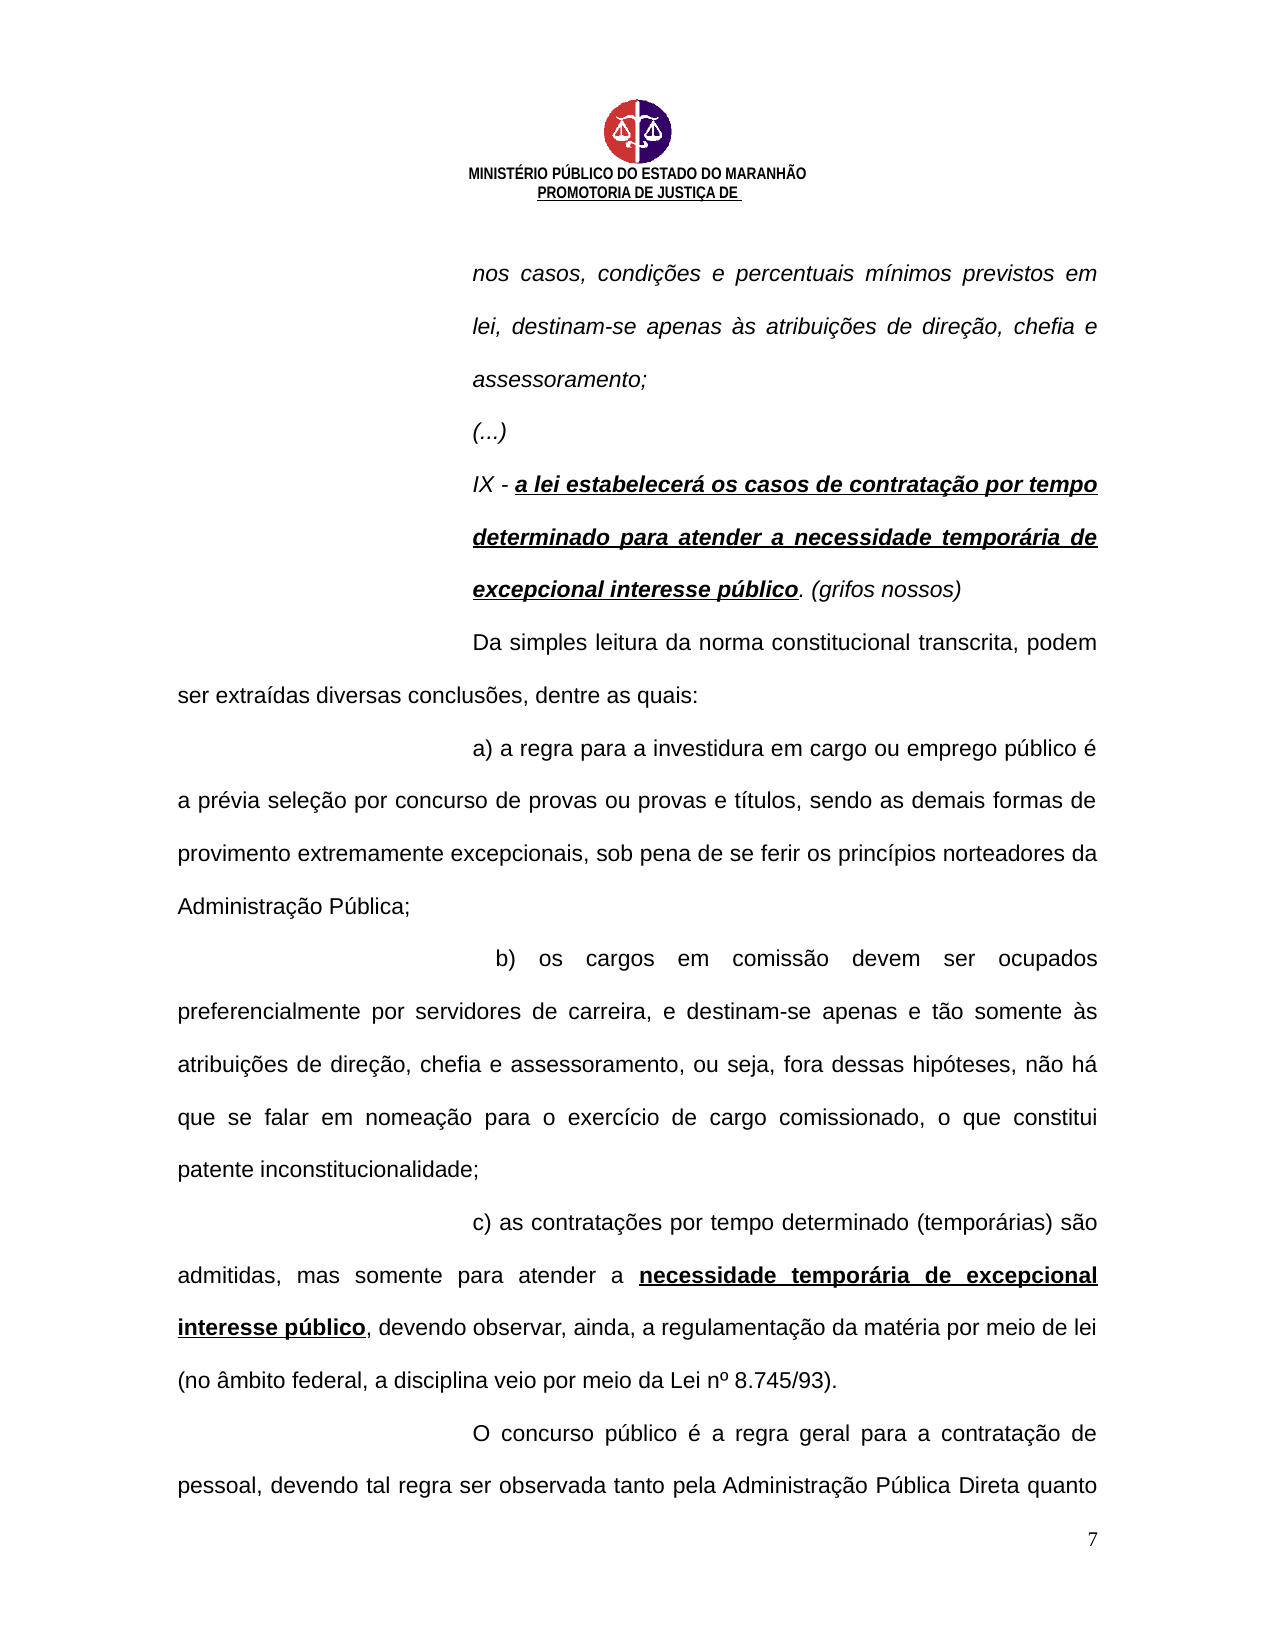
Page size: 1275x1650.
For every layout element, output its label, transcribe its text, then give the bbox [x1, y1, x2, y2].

text IX - a lei estabelecerá os casos de contratação por tempo determinado para atender a necessidade temporária de [472, 471, 1098, 546]
text (...) [472, 418, 1098, 444]
text nos casos, condições e percentuais mínimos previstos em lei, destinam-se apenas às atribuições de direção, chefia e assessoramento; [472, 260, 1098, 392]
picture [603, 99, 672, 164]
text Da simples leitura da norma constitucional transcrita, podem ser extraídas diversas conclusões, dentre as quais: [177, 629, 1098, 708]
text c) as contratações por tempo determinado (temporárias) são admitidas, mas somente para atender a necessidade temporária de excepcional interesse público, devendo observar, ainda, a regulamentação da matéria por meio de lei (no âmbito federal, a disciplina veio por meio da Lei nº 8.745/93). [177, 1209, 1098, 1393]
text a) a regra para a investidura em cargo ou emprego público é a prévia seleção por concurso de provas ou provas e títulos, sendo as demais formas de provimento extremamente excepcionais, sob pena de se ferir os princípios norteadores da Administração Pública; [177, 734, 1098, 919]
text excepcional interesse público. (grifos nossos) [472, 547, 1098, 603]
text O concurso público é a regra geral para a contratação de pessoal, devendo tal regra ser observada tanto pela Administração Pública Direta quanto [177, 1420, 1098, 1499]
text b) os cargos em comissão devem ser ocupados preferencialmente por servidores de carreira, e destinam-se apenas e tão somente às atribuições de direção, chefia e assessoramento, ou seja, fora dessas hipóteses, não há que se falar em nomeação para o exercício de cargo comissionado, o que constitui patente inconstitucionalidade; [177, 945, 1098, 1182]
